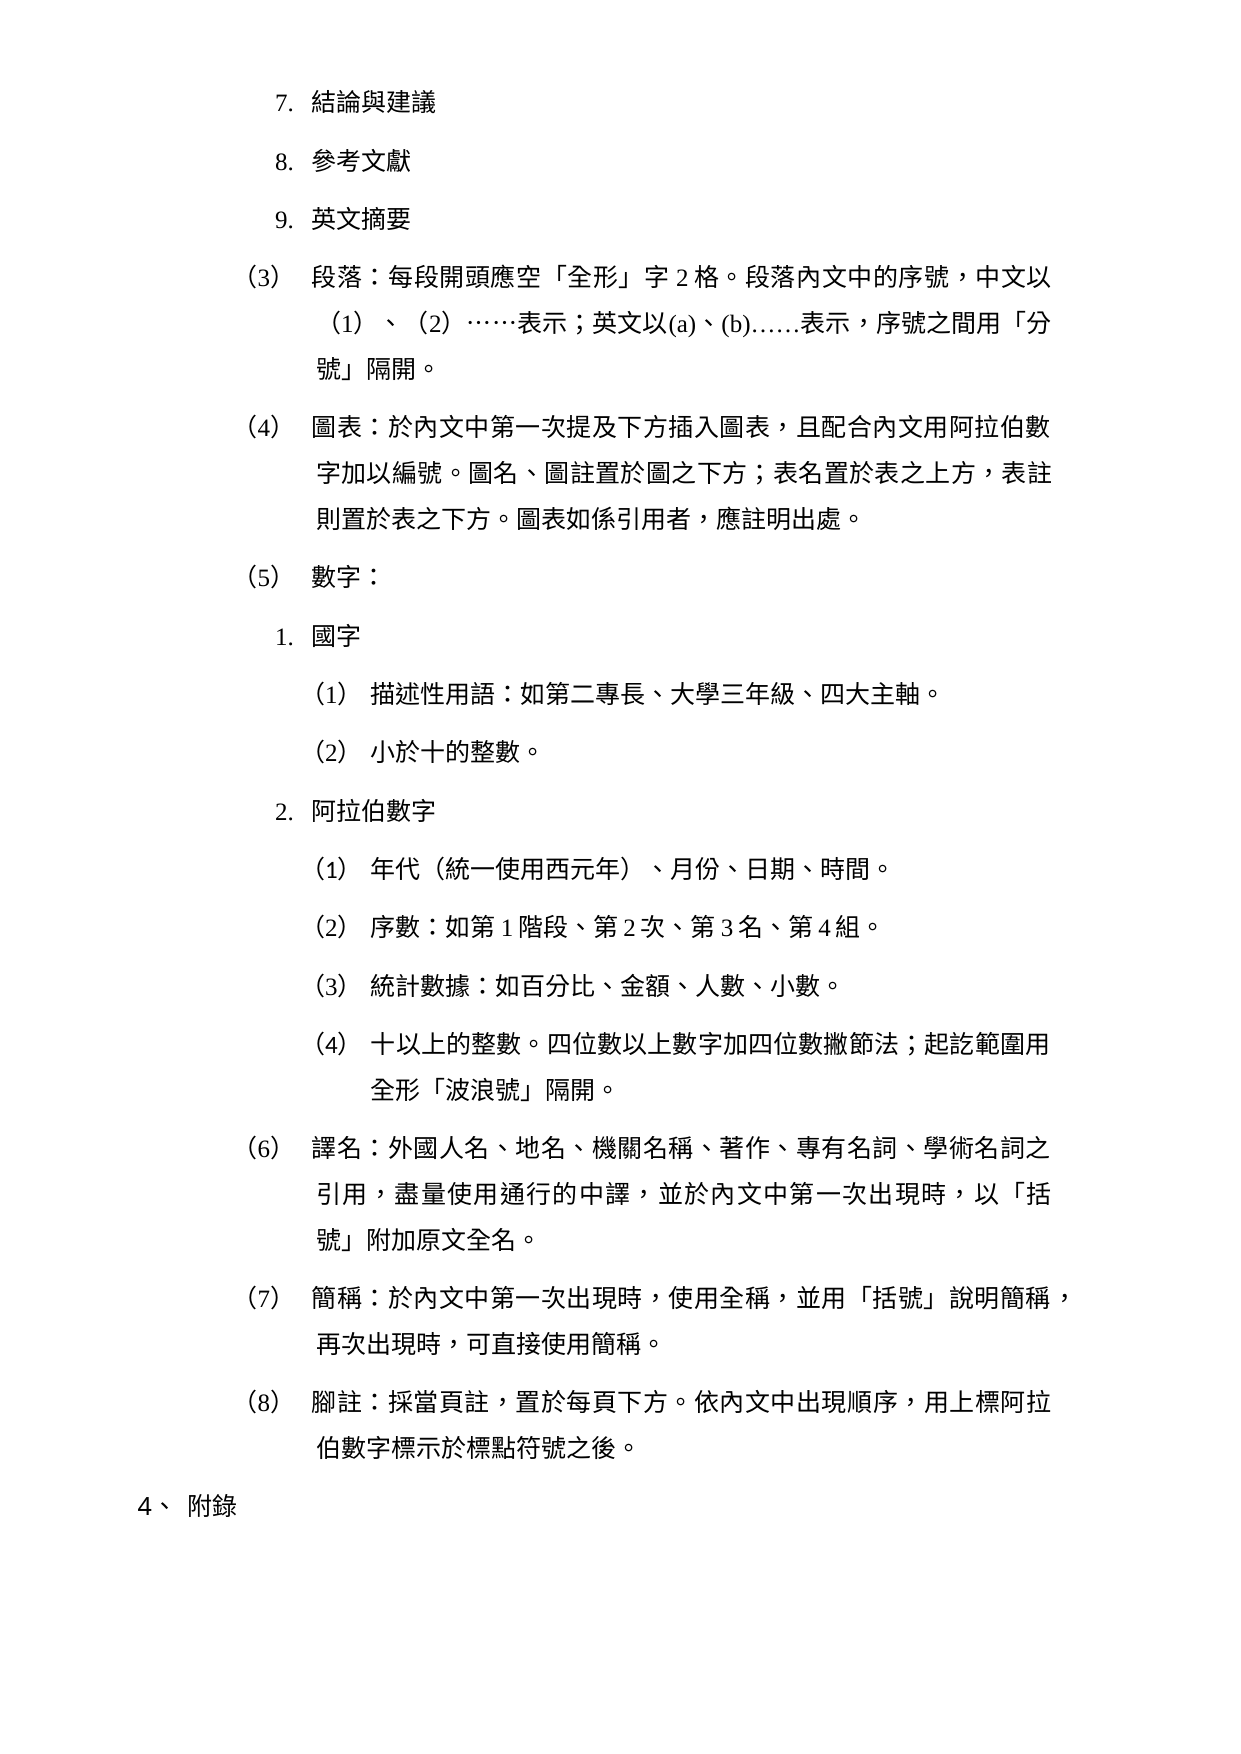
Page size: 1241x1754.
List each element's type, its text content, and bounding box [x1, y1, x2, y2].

list 譯名：外國人名、地名、機關名稱、著作、專有名詞、學術名詞之引用，盡量使用通行的中譯，並於內文中第一次出現時，以「括號」附加原文全名。 [232, 1121, 1053, 1258]
list 參考文獻 [275, 133, 1053, 179]
list 序數：如第1階段、第2次、第3名、第4組。 [300, 900, 1053, 946]
list 圖表：於內文中第一次提及下方插入圖表，且配合內文用阿拉伯數字加以編號。圖名、圖註置於圖之下方；表名置於表之上方，表註則置於表之下方。圖表如係引用者，應註明出處。 [232, 400, 1053, 537]
list 附錄 [137, 1479, 1053, 1525]
list 結論與建議 [275, 75, 1053, 121]
list 統計數據：如百分比、金額、人數、小數。 [300, 958, 1053, 1004]
list 十以上的整數。四位數以上數字加四位數撇節法；起訖範圍用全形「波浪號」隔開。 [300, 1017, 1053, 1108]
list 數字： [232, 550, 1053, 596]
list 描述性用語：如第二專長、大學三年級、四大主軸。 [300, 667, 1053, 712]
list 腳註：採當頁註，置於每頁下方。依內文中出現順序，用上標阿拉伯數字標示於標點符號之後。 [232, 1375, 1053, 1467]
list 國字 [275, 608, 1053, 654]
list 英文摘要 [275, 192, 1053, 237]
list 年代（統一使用西元年）、月份、日期、時間。 [300, 842, 1053, 887]
list 段落：每段開頭應空「全形」字2格。段落內文中的序號，中文以（1）、（2）……表示；英文以(a)、(b)……表示，序號之間用「分號」隔開。 [232, 250, 1053, 387]
list 小於十的整數。 [300, 725, 1053, 771]
list 阿拉伯數字 [275, 783, 1053, 829]
list 簡稱：於內文中第一次出現時，使用全稱，並用「括號」說明簡稱，再次出現時，可直接使用簡稱。 [232, 1271, 1053, 1362]
